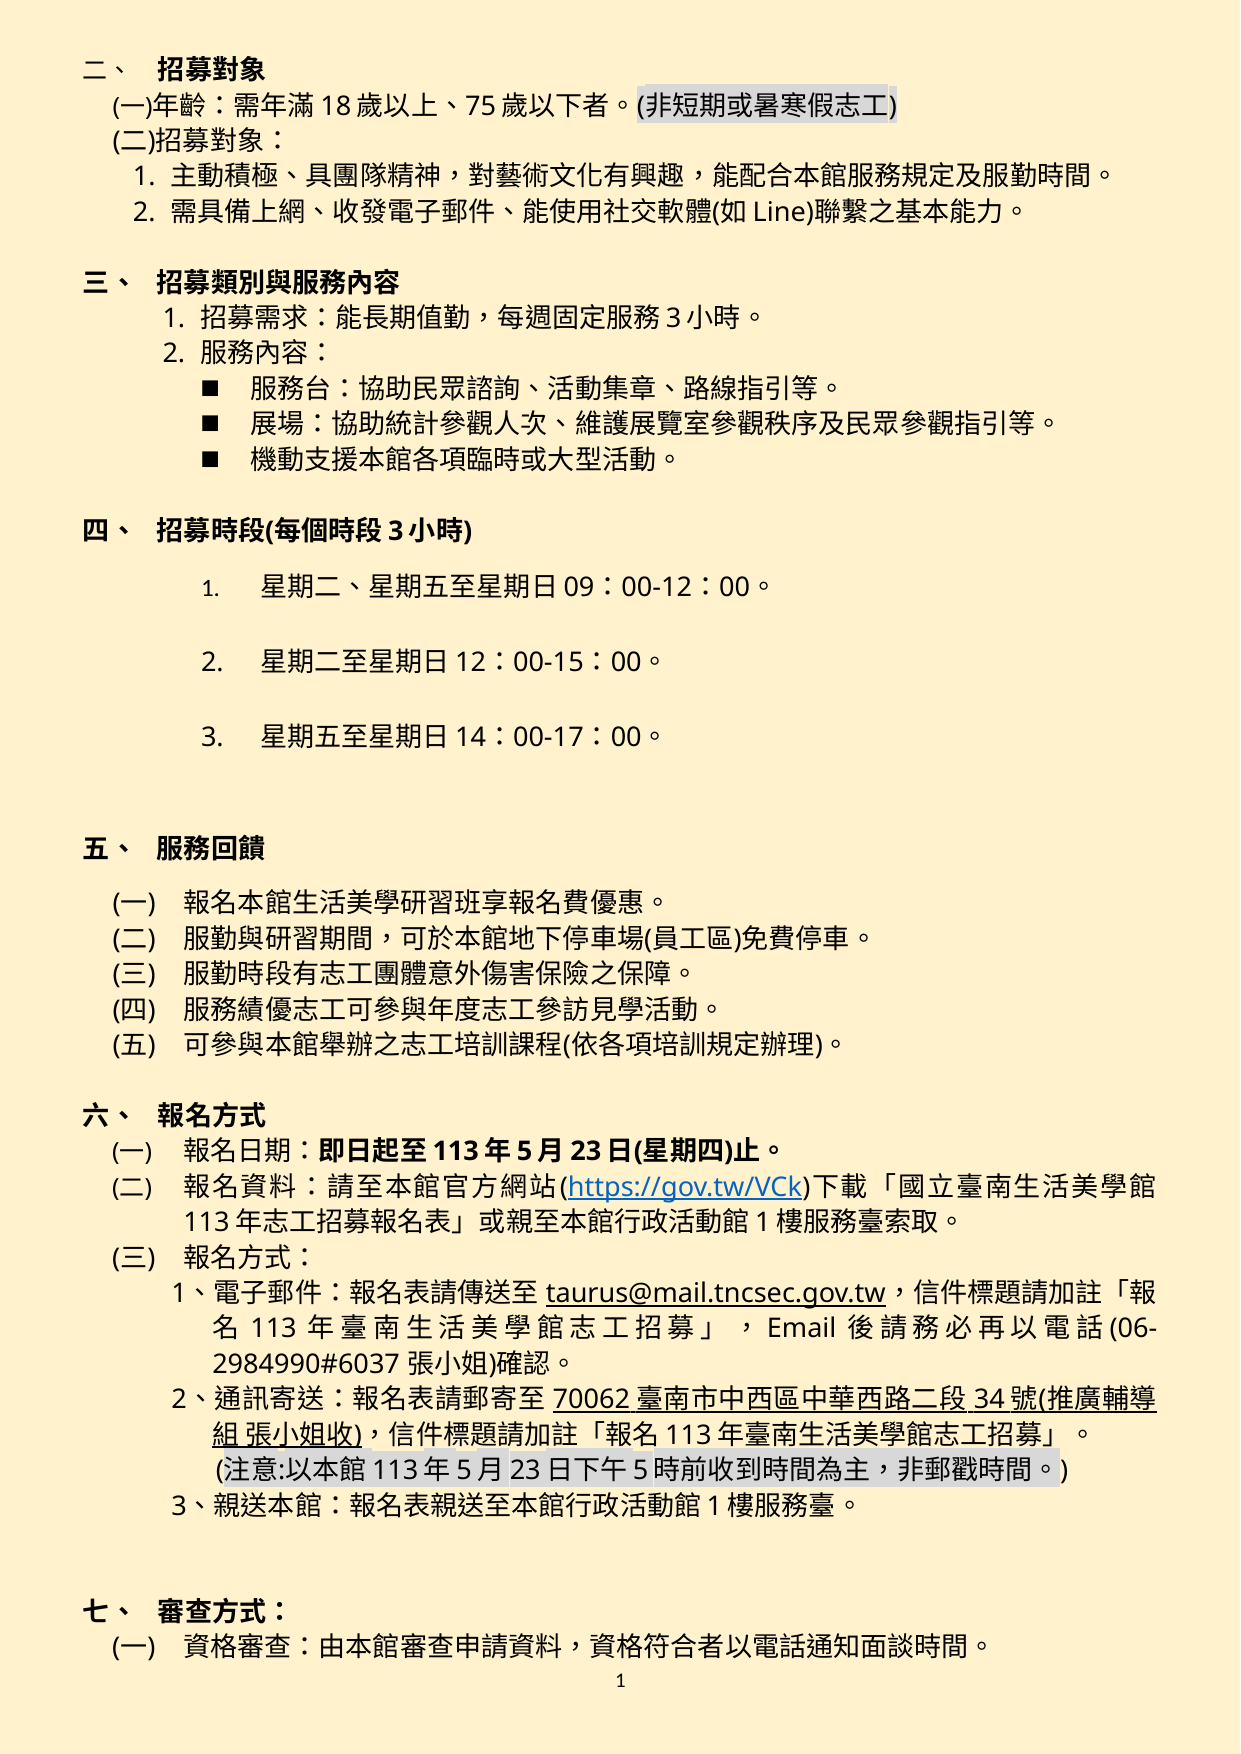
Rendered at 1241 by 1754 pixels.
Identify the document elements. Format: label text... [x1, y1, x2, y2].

text 1、電子郵件：報名表請傳送至 taurus@mail.tncsec.gov.tw，信件標題請加註「報名113年臺南生活美學館志工招募」，Email後請務必再以電話(06-2984990#6037 張小姐)確認。 [171, 1274, 1157, 1380]
text 3、親送本館：報名表親送至本館行政活動館1樓服務臺。 [171, 1487, 1157, 1522]
text 2、通訊寄送：報名表請郵寄至70062臺南市中西區中華西路二段34號(推廣輔導組 張小姐收)，信件標題請加註「報名113年臺南生活美學館志工招募」。 [171, 1380, 1157, 1451]
list 報名方式： [112, 1239, 1157, 1274]
list 招募需求：能長期值勤，每週固定服務3小時。 [162, 299, 1157, 334]
list 招募對象 [83, 51, 1157, 87]
list 展場：協助統計參觀人次、維護展覽室參觀秩序及民眾參觀指引等。 [200, 405, 1157, 441]
text (注意:以本館113年5月23日下午5時前收到時間為主，非郵戳時間。) [212, 1451, 1157, 1487]
list 報名方式 [83, 1097, 1157, 1132]
list 年齡：需年滿18歲以上、75歲以下者。(非短期或暑寒假志工) [112, 87, 1157, 122]
list 資格審查：由本館審查申請資料，資格符合者以電話通知面談時間。 [112, 1628, 1157, 1664]
list 服務回饋 [83, 809, 1157, 884]
list 星期二至星期日12：00-15：00。 [133, 622, 1157, 697]
list 服務績優志工可參與年度志工參訪見學活動。 [112, 991, 1157, 1026]
list 服務內容： [162, 334, 1157, 370]
list 可參與本館舉辦之志工培訓課程(依各項培訓規定辦理)。 [112, 1026, 1157, 1062]
list 服勤時段有志工團體意外傷害保險之保障。 [112, 955, 1157, 991]
list 星期五至星期日14：00-17：00。 [133, 697, 1157, 772]
list 招募類別與服務內容 [83, 264, 1157, 299]
list 主動積極、具團隊精神，對藝術文化有興趣，能配合本館服務規定及服勤時間。 [133, 157, 1157, 193]
list 服勤與研習期間，可於本館地下停車場(員工區)免費停車。 [112, 920, 1157, 955]
list 招募時段(每個時段3小時) [83, 512, 1157, 547]
list 審查方式： [83, 1593, 1157, 1628]
list 機動支援本館各項臨時或大型活動。 [200, 441, 1157, 476]
list 報名日期：即日起至113年5月23日(星期四)止。 [112, 1132, 1157, 1168]
list 需具備上網、收發電子郵件、能使用社交軟體(如Line)聯繫之基本能力。 [133, 193, 1157, 228]
list 星期二、星期五至星期日09：00-12：00。 [133, 547, 1157, 622]
list 服務台：協助民眾諮詢、活動集章、路線指引等。 [200, 370, 1157, 405]
list 招募對象： [112, 122, 1157, 157]
list 報名本館生活美學研習班享報名費優惠。 [112, 884, 1157, 920]
list 報名資料：請至本館官方網站(https://gov.tw/VCk)下載「國立臺南生活美學館113年志工招募報名表」或親至本館行政活動館1樓服務臺索取。 [112, 1168, 1157, 1239]
